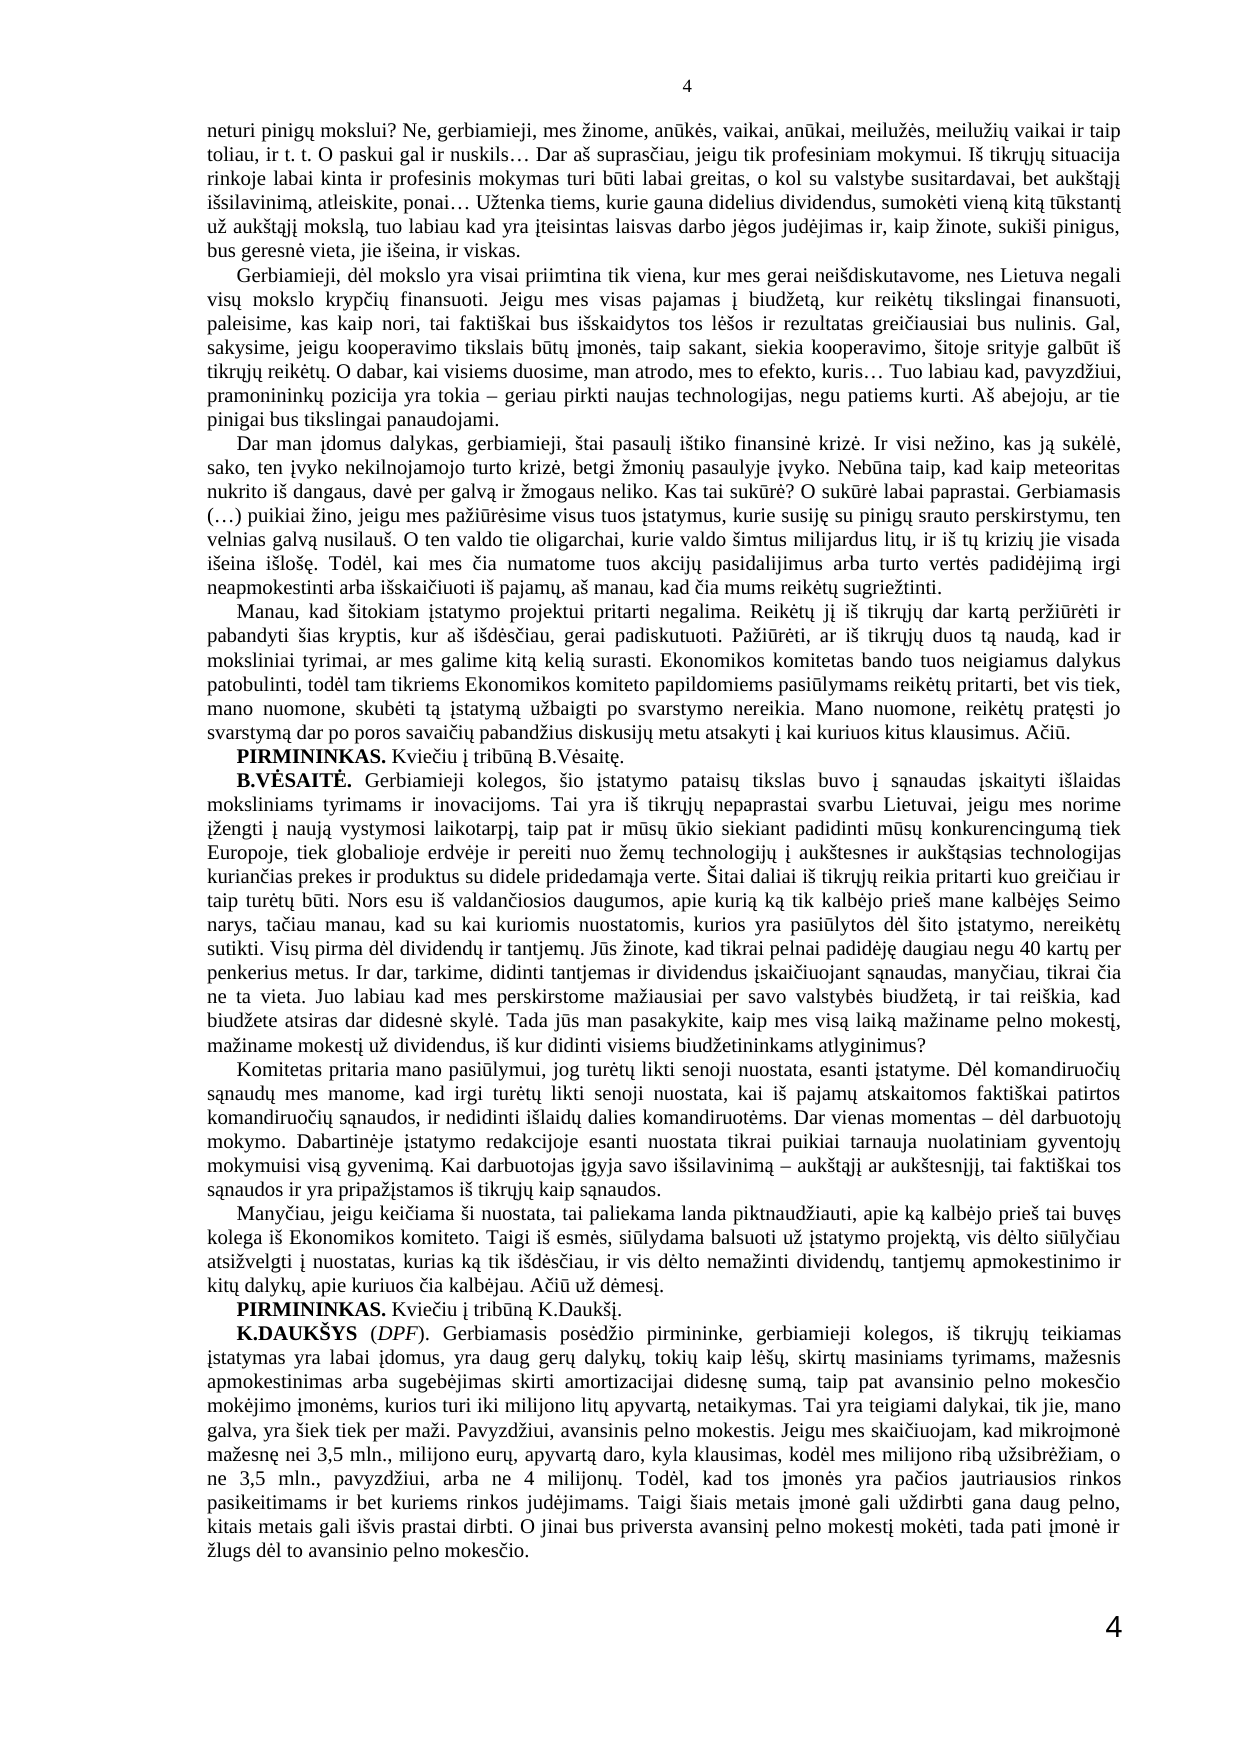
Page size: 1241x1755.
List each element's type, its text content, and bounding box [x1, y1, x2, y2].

text PIRMININKAS. Kviečiu į tribūną B.Vėsaitę. [207, 744, 1122, 768]
text Komitetas pritaria mano pasiūlymui, jog turėtų likti senoji nuostata, esanti įstatyme. Dėl komandiruočių sąnaudų mes manome, kad irgi turėtų likti senoji nuostata, kai iš pajamų atskaitomos faktiškai patirtos komandiruočių sąnaudos, ir nedidinti išlaidų dalies komandiruotėms. Dar vienas momentas – dėl darbuotojų mokymo. Dabartinėje įstatymo redakcijoje esanti nuostata tikrai puikiai tarnauja nuolatiniam gyventojų mokymuisi visą gyvenimą. Kai darbuotojas įgyja savo išsilavinimą – aukštąjį ar aukštesnįjį, tai faktiškai tos sąnaudos ir yra pripažįstamos iš tikrųjų kaip sąnaudos. [207, 1057, 1122, 1201]
text Dar man įdomus dalykas, gerbiamieji, štai pasaulį ištiko finansinė krizė. Ir visi nežino, kas ją sukėlė, sako, ten įvyko nekilnojamojo turto krizė, betgi žmonių pasaulyje įvyko. Nebūna taip, kad kaip meteoritas nukrito iš dangaus, davė per galvą ir žmogaus neliko. Kas tai sukūrė? O sukūrė labai paprastai. Gerbiamasis (…) puikiai žino, jeigu mes pažiūrėsime visus tuos įstatymus, kurie susiję su pinigų srauto perskirstymu, ten velnias galvą nusilauš. O ten valdo tie oligarchai, kurie valdo šimtus milijardus litų, ir iš tų krizių jie visada išeina išlošę. Todėl, kai mes čia numatome tuos akcijų pasidalijimus arba turto vertės padidėjimą irgi neapmokestinti arba išskaičiuoti iš pajamų, aš manau, kad čia mums reikėtų sugriežtinti. [207, 431, 1122, 599]
text Gerbiamieji, dėl mokslo yra visai priimtina tik viena, kur mes gerai neišdiskutavome, nes Lietuva negali visų mokslo krypčių finansuoti. Jeigu mes visas pajamas į biudžetą, kur reikėtų tikslingai finansuoti, paleisime, kas kaip nori, tai faktiškai bus išskaidytos tos lėšos ir rezultatas greičiausiai bus nulinis. Gal, sakysime, jeigu kooperavimo tikslais būtų įmonės, taip sakant, siekia kooperavimo, šitoje srityje galbūt iš tikrųjų reikėtų. O dabar, kai visiems duosime, man atrodo, mes to efekto, kuris… Tuo labiau kad, pavyzdžiui, pramonininkų pozicija yra tokia – geriau pirkti naujas technologijas, negu patiems kurti. Aš abejoju, ar tie pinigai bus tikslingai panaudojami. [207, 262, 1122, 431]
text Manyčiau, jeigu keičiama ši nuostata, tai paliekama landa piktnaudžiauti, apie ką kalbėjo prieš tai buvęs kolega iš Ekonomikos komiteto. Taigi iš esmės, siūlydama balsuoti už įstatymo projektą, vis dėlto siūlyčiau atsižvelgti į nuostatas, kurias ką tik išdėsčiau, ir vis dėlto nemažinti dividendų, tantjemų apmokestinimo ir kitų dalykų, apie kuriuos čia kalbėjau. Ačiū už dėmesį. [207, 1201, 1122, 1297]
text neturi pinigų mokslui? Ne, gerbiamieji, mes žinome, anūkės, vaikai, anūkai, meilužės, meilužių vaikai ir taip toliau, ir t. t. O paskui gal ir nuskils… Dar aš suprasčiau, jeigu tik profesiniam mokymui. Iš tikrųjų situacija rinkoje labai kinta ir profesinis mokymas turi būti labai greitas, o kol su valstybe susitardavai, bet aukštąjį išsilavinimą, atleiskite, ponai… Užtenka tiems, kurie gauna didelius dividendus, sumokėti vieną kitą tūkstantį už aukštąjį mokslą, tuo labiau kad yra įteisintas laisvas darbo jėgos judėjimas ir, kaip žinote, sukiši pinigus, bus geresnė vieta, jie išeina, ir viskas. [207, 118, 1122, 262]
text PIRMININKAS. Kviečiu į tribūną K.Daukšį. [207, 1297, 1122, 1321]
text K.DAUKŠYS (DPF). Gerbiamasis posėdžio pirmininke, gerbiamieji kolegos, iš tikrųjų teikiamas įstatymas yra labai įdomus, yra daug gerų dalykų, tokių kaip lėšų, skirtų masiniams tyrimams, mažesnis apmokestinimas arba sugebėjimas skirti amortizacijai didesnę sumą, taip pat avansinio pelno mokesčio mokėjimo įmonėms, kurios turi iki milijono litų apyvartą, netaikymas. Tai yra teigiami dalykai, tik jie, mano galva, yra šiek tiek per maži. Pavyzdžiui, avansinis pelno mokestis. Jeigu mes skaičiuojam, kad mikroįmonė mažesnę nei 3,5 mln., milijono eurų, apyvartą daro, kyla klausimas, kodėl mes milijono ribą užsibrėžiam, o ne 3,5 mln., pavyzdžiui, arba ne 4 milijonų. Todėl, kad tos įmonės yra pačios jautriausios rinkos pasikeitimams ir bet kuriems rinkos judėjimams. Taigi šiais metais įmonė gali uždirbti gana daug pelno, kitais metais gali išvis prastai dirbti. O jinai bus priversta avansinį pelno mokestį mokėti, tada pati įmonė ir žlugs dėl to avansinio pelno mokesčio. [207, 1321, 1122, 1562]
text B.VĖSAITĖ. Gerbiamieji kolegos, šio įstatymo pataisų tikslas buvo į sąnaudas įskaityti išlaidas moksliniams tyrimams ir inovacijoms. Tai yra iš tikrųjų nepaprastai svarbu Lietuvai, jeigu mes norime įžengti į naują vystymosi laikotarpį, taip pat ir mūsų ūkio siekiant padidinti mūsų konkurencingumą tiek Europoje, tiek globalioje erdvėje ir pereiti nuo žemų technologijų į aukštesnes ir aukštąsias technologijas kuriančias prekes ir produktus su didele pridedamąja verte. Šitai daliai iš tikrųjų reikia pritarti kuo greičiau ir taip turėtų būti. Nors esu iš valdančiosios daugumos, apie kurią ką tik kalbėjo prieš mane kalbėjęs Seimo narys, tačiau manau, kad su kai kuriomis nuostatomis, kurios yra pasiūlytos dėl šito įstatymo, nereikėtų sutikti. Visų pirma dėl dividendų ir tantjemų. Jūs žinote, kad tikrai pelnai padidėję daugiau negu 40 kartų per penkerius metus. Ir dar, tarkime, didinti tantjemas ir dividendus įskaičiuojant sąnaudas, manyčiau, tikrai čia ne ta vieta. Juo labiau kad mes perskirstome mažiausiai per savo valstybės biudžetą, ir tai reiškia, kad biudžete atsiras dar didesnė skylė. Tada jūs man pasakykite, kaip mes visą laiką mažiname pelno mokestį, mažiname mokestį už dividendus, iš kur didinti visiems biudžetininkams atlyginimus? [207, 768, 1122, 1057]
text Manau, kad šitokiam įstatymo projektui pritarti negalima. Reikėtų jį iš tikrųjų dar kartą peržiūrėti ir pabandyti šias kryptis, kur aš išdėsčiau, gerai padiskutuoti. Pažiūrėti, ar iš tikrųjų duos tą naudą, kad ir moksliniai tyrimai, ar mes galime kitą kelią surasti. Ekonomikos komitetas bando tuos neigiamus dalykus patobulinti, todėl tam tikriems Ekonomikos komiteto papildomiems pasiūlymams reikėtų pritarti, bet vis tiek, mano nuomone, skubėti tą įstatymą užbaigti po svarstymo nereikia. Mano nuomone, reikėtų pratęsti jo svarstymą dar po poros savaičių pabandžius diskusijų metu atsakyti į kai kuriuos kitus klausimus. Ačiū. [207, 599, 1122, 744]
